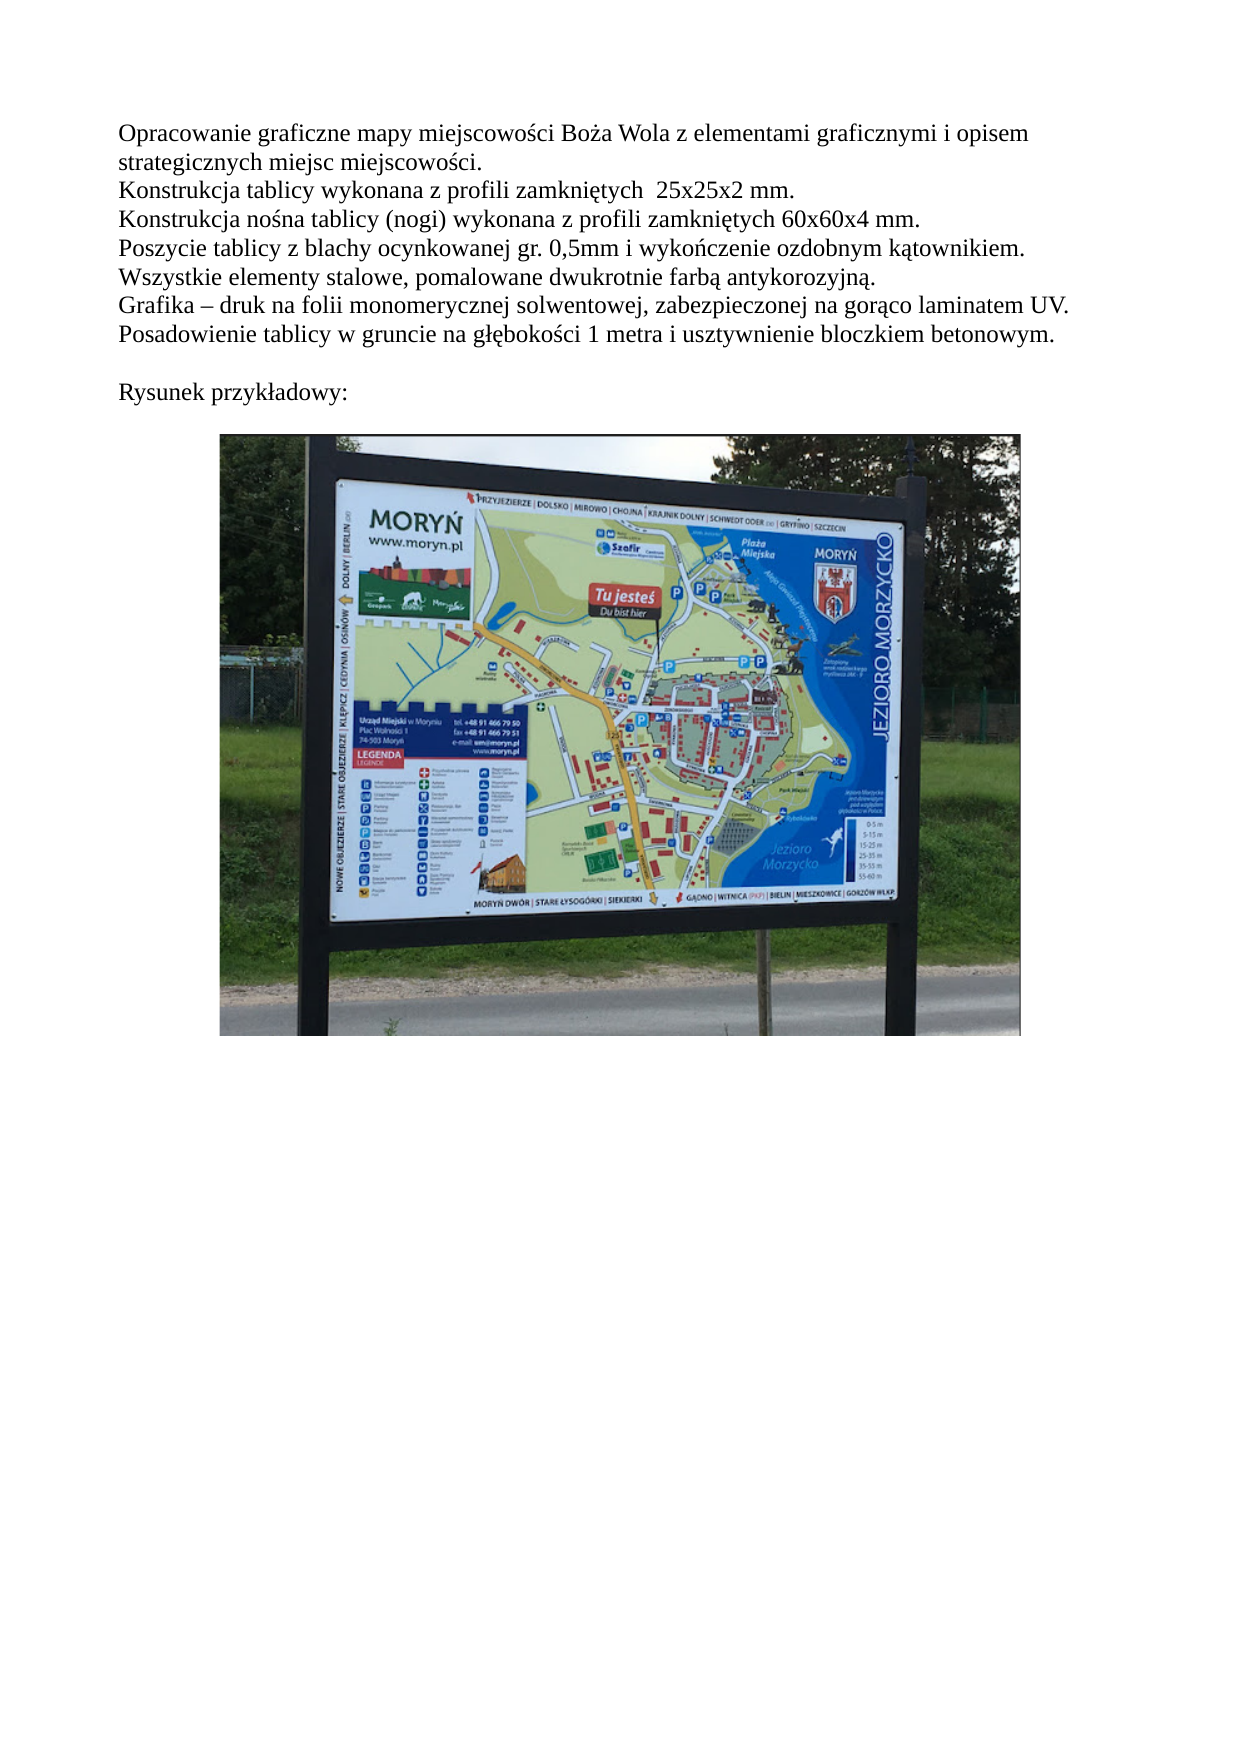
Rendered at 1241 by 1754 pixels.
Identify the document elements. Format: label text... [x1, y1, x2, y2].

text Wszystkie elementy stalowe, pomalowane dwukrotnie farbą antykorozyjną. [118, 262, 1122, 291]
text Rysunek przykładowy: [118, 377, 1122, 406]
text Konstrukcja tablicy wykonana z profili zamkniętych 25x25x2 mm. [118, 176, 1122, 204]
text Poszycie tablicy z blachy ocynkowanej gr. 0,5mm i wykończenie ozdobnym kątownikiem. [118, 233, 1122, 262]
text Konstrukcja nośna tablicy (nogi) wykonana z profili zamkniętych 60x60x4 mm. [118, 204, 1122, 233]
text Opracowanie graficzne mapy miejscowości Boża Wola z elementami graficznymi i opisem strategicznych miejsc miejscowości. [118, 118, 1122, 176]
text Grafika – druk na folii monomerycznej solwentowej, zabezpieczonej na gorąco laminatem UV. [118, 291, 1122, 319]
text Posadowienie tablicy w gruncie na głębokości 1 metra i usztywnienie bloczkiem betonowym. [118, 319, 1122, 348]
